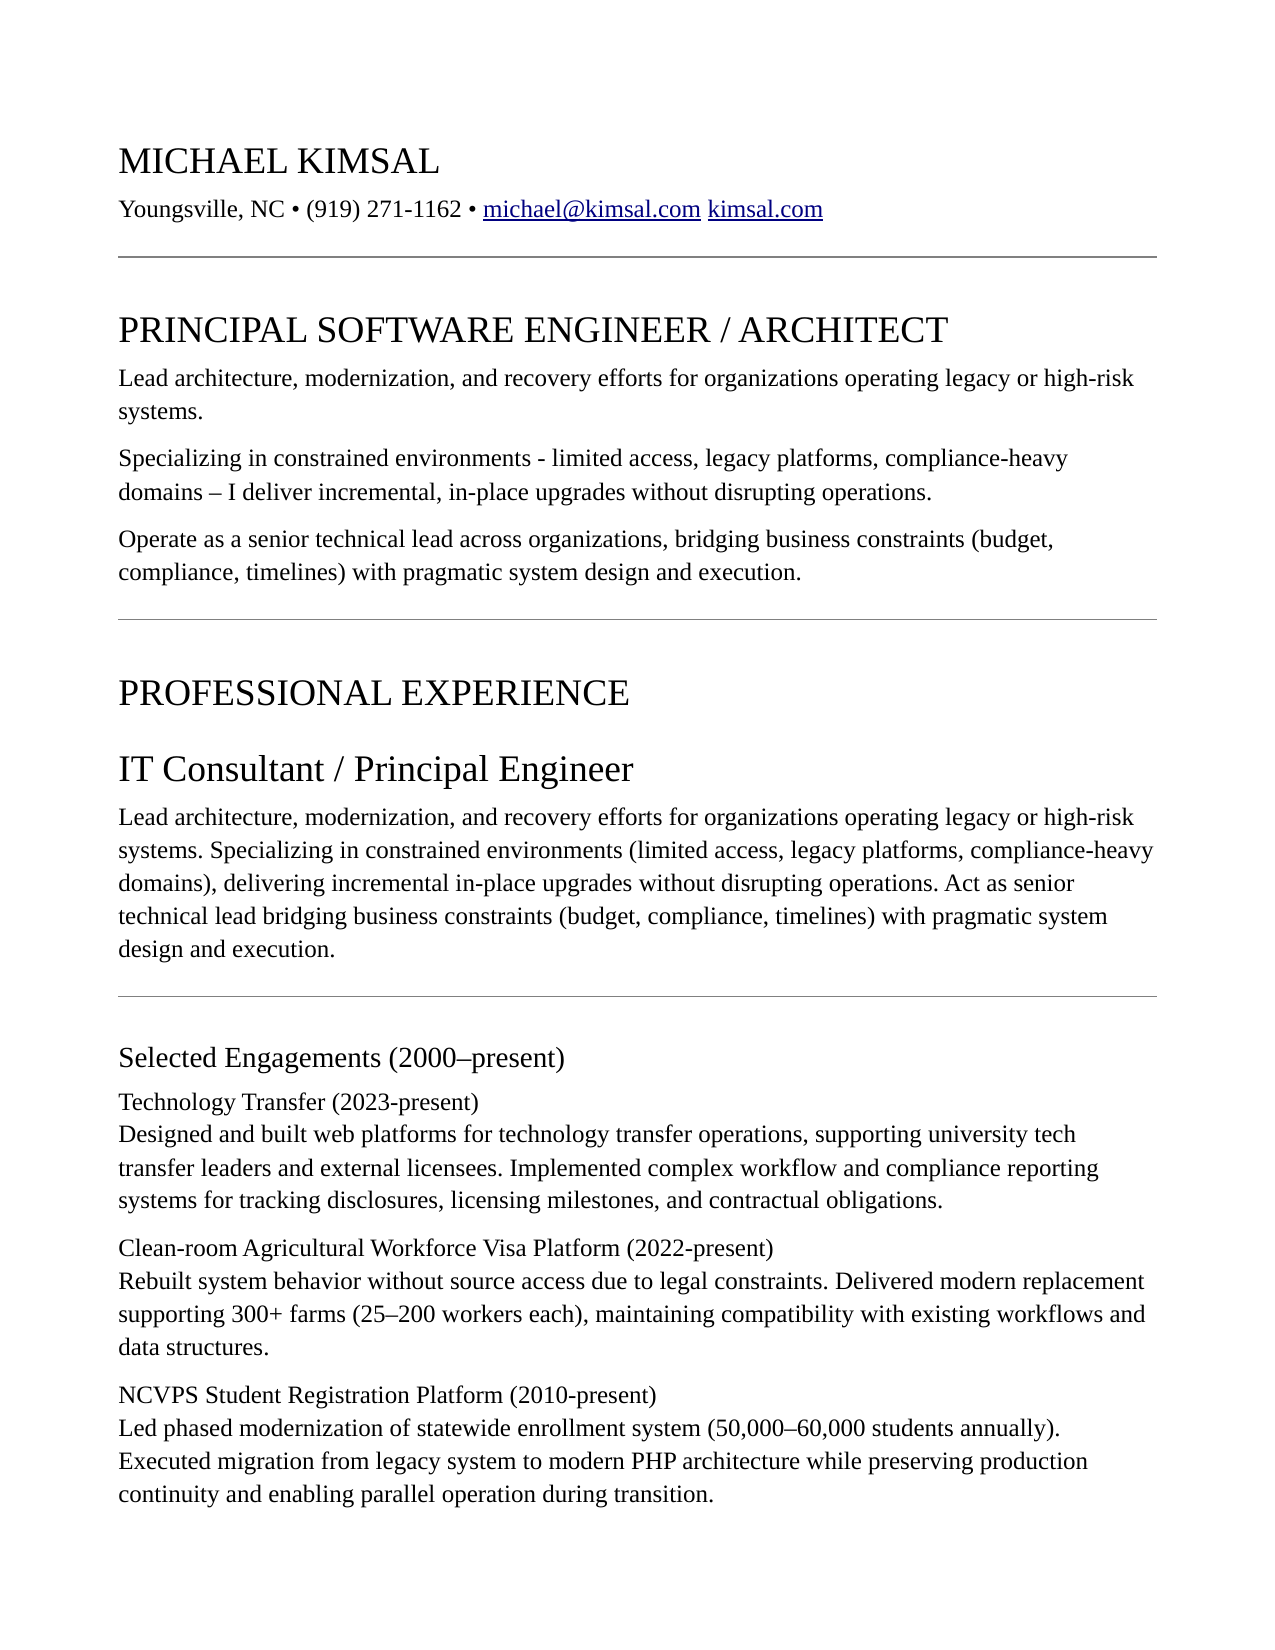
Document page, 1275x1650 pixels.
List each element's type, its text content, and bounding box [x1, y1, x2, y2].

text Technology Transfer (2023-present) Designed and built web platforms for technology transfer operations, supporting university tech transfer leaders and external licensees. Implemented complex workflow and compliance reporting systems for tracking disclosures, licensing milestones, and contractual obligations. [118, 1087, 1157, 1214]
subtitle MICHAEL KIMSAL [118, 139, 1157, 182]
text Youngsville, NC • (919) 271-1162 • michael@kimsal.com kimsal.com [118, 194, 1157, 223]
text Clean-room Agricultural Workforce Visa Platform (2022-present) Rebuilt system behavior without source access due to legal constraints. Delivered modern replacement supporting 300+ farms (25–200 workers each), maintaining compatibility with existing workflows and data structures. [118, 1233, 1157, 1361]
text Specializing in constrained environments - limited access, legacy platforms, compliance-heavy domains – I deliver incremental, in-place upgrades without disrupting operations. [118, 443, 1157, 505]
text NCVPS Student Registration Platform (2010-present) Led phased modernization of statewide enrollment system (50,000–60,000 students annually). Executed migration from legacy system to modern PHP architecture while preserving production continuity and enabling parallel operation during transition. [118, 1380, 1157, 1508]
text Lead architecture, modernization, and recovery efforts for organizations operating legacy or high-risk systems. Specializing in constrained environments (limited access, legacy platforms, compliance-heavy domains), delivering incremental in-place upgrades without disrupting operations. Act as senior technical lead bridging business constraints (budget, compliance, timelines) with pragmatic system design and execution. [118, 802, 1157, 963]
text Lead architecture, modernization, and recovery efforts for organizations operating legacy or high-risk systems. [118, 363, 1157, 425]
subtitle Selected Engagements (2000–present) [118, 1041, 1157, 1074]
subtitle PROFESSIONAL EXPERIENCE [118, 670, 1157, 713]
subtitle PRINCIPAL SOFTWARE ENGINEER / ARCHITECT [118, 307, 1157, 350]
text Operate as a senior technical lead across organizations, bridging business constraints (budget, compliance, timelines) with pragmatic system design and execution. [118, 524, 1157, 586]
subtitle IT Consultant / Principal Engineer [118, 746, 1157, 789]
